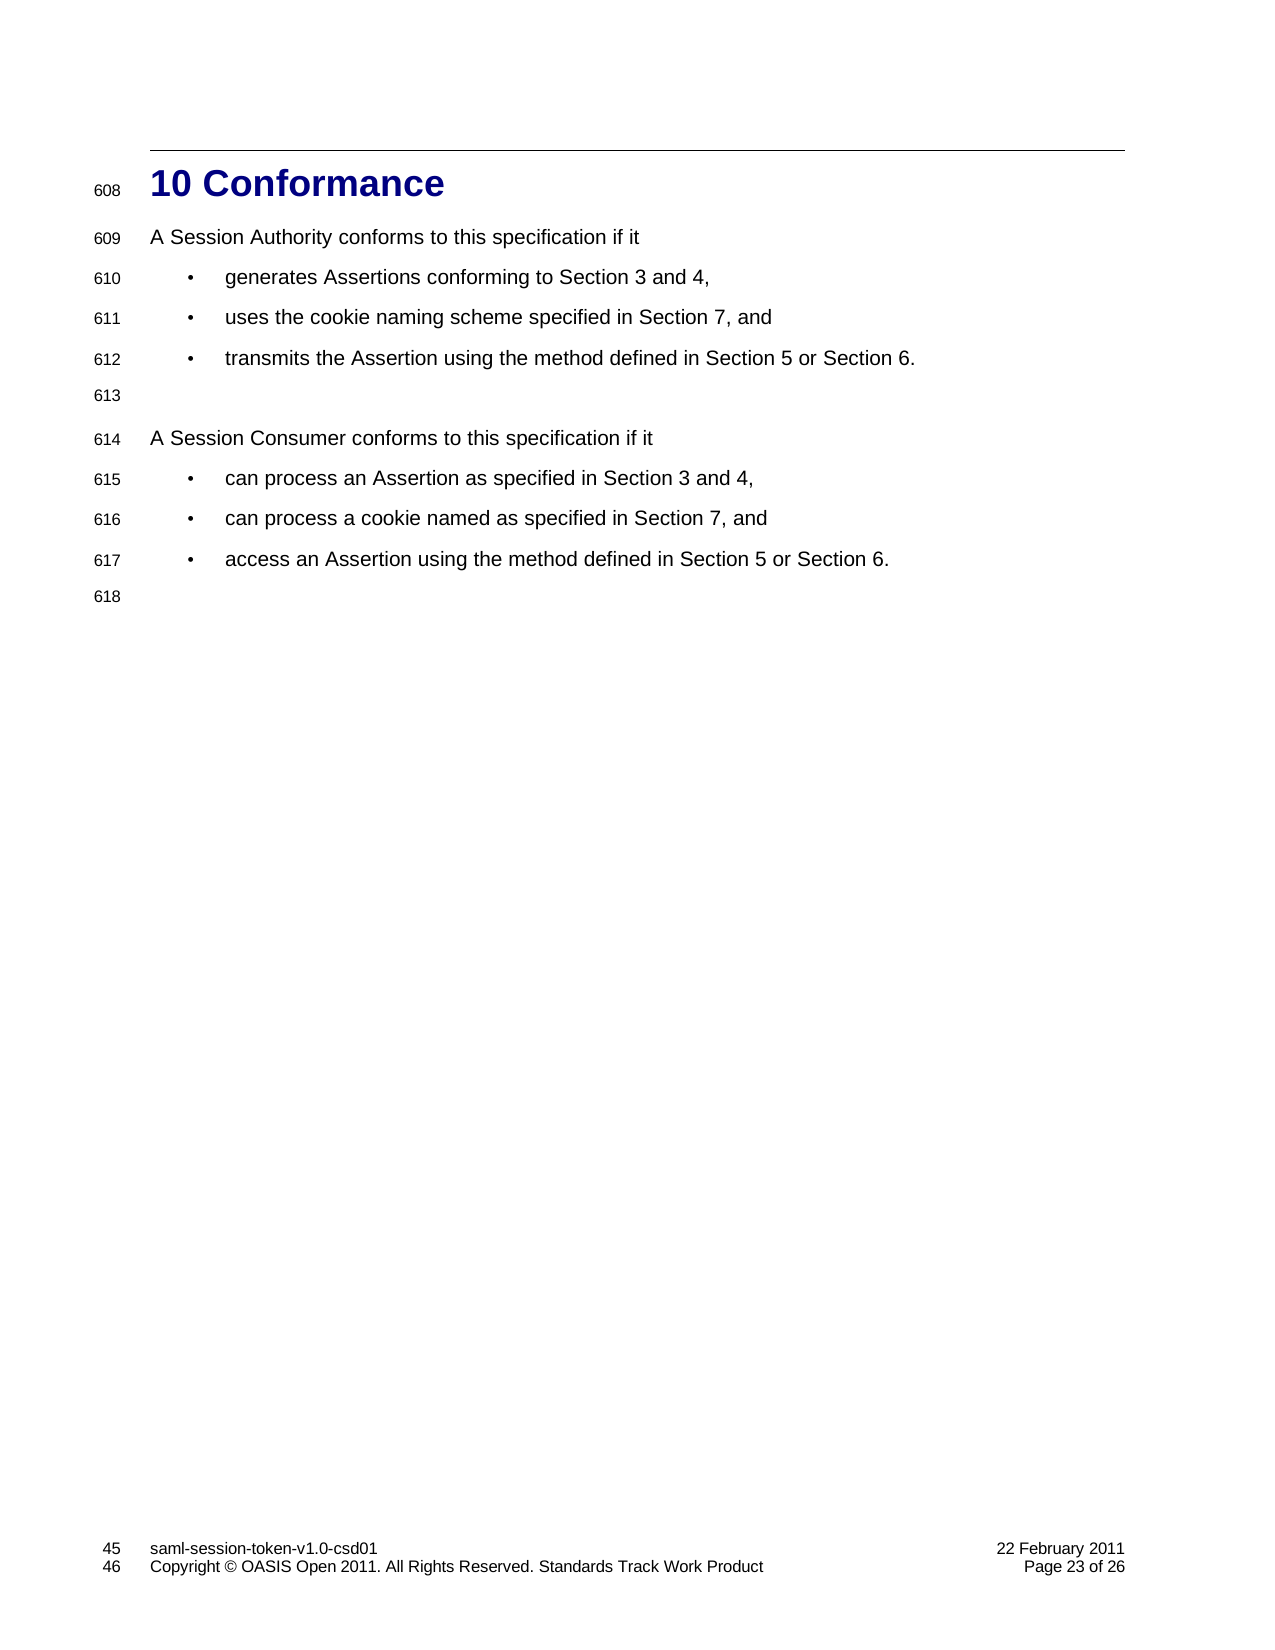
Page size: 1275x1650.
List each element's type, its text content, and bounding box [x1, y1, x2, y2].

list access an Assertion using the method defined in Section 5 or Section 6. [187, 547, 1125, 571]
subtitle Conformance [150, 151, 1125, 204]
list can process a cookie named as specified in Section 7, and [187, 507, 1125, 530]
list can process an Assertion as specified in Section 3 and 4, [187, 467, 1125, 490]
list uses the cookie naming scheme specified in Section 7, and [187, 306, 1125, 329]
list generates Assertions conforming to Section 3 and 4, [187, 266, 1125, 289]
text A Session Authority conforms to this specification if it [150, 225, 1125, 249]
list transmits the Assertion using the method defined in Section 5 or Section 6. [187, 346, 1125, 369]
text A Session Consumer conforms to this specification if it [150, 426, 1125, 450]
